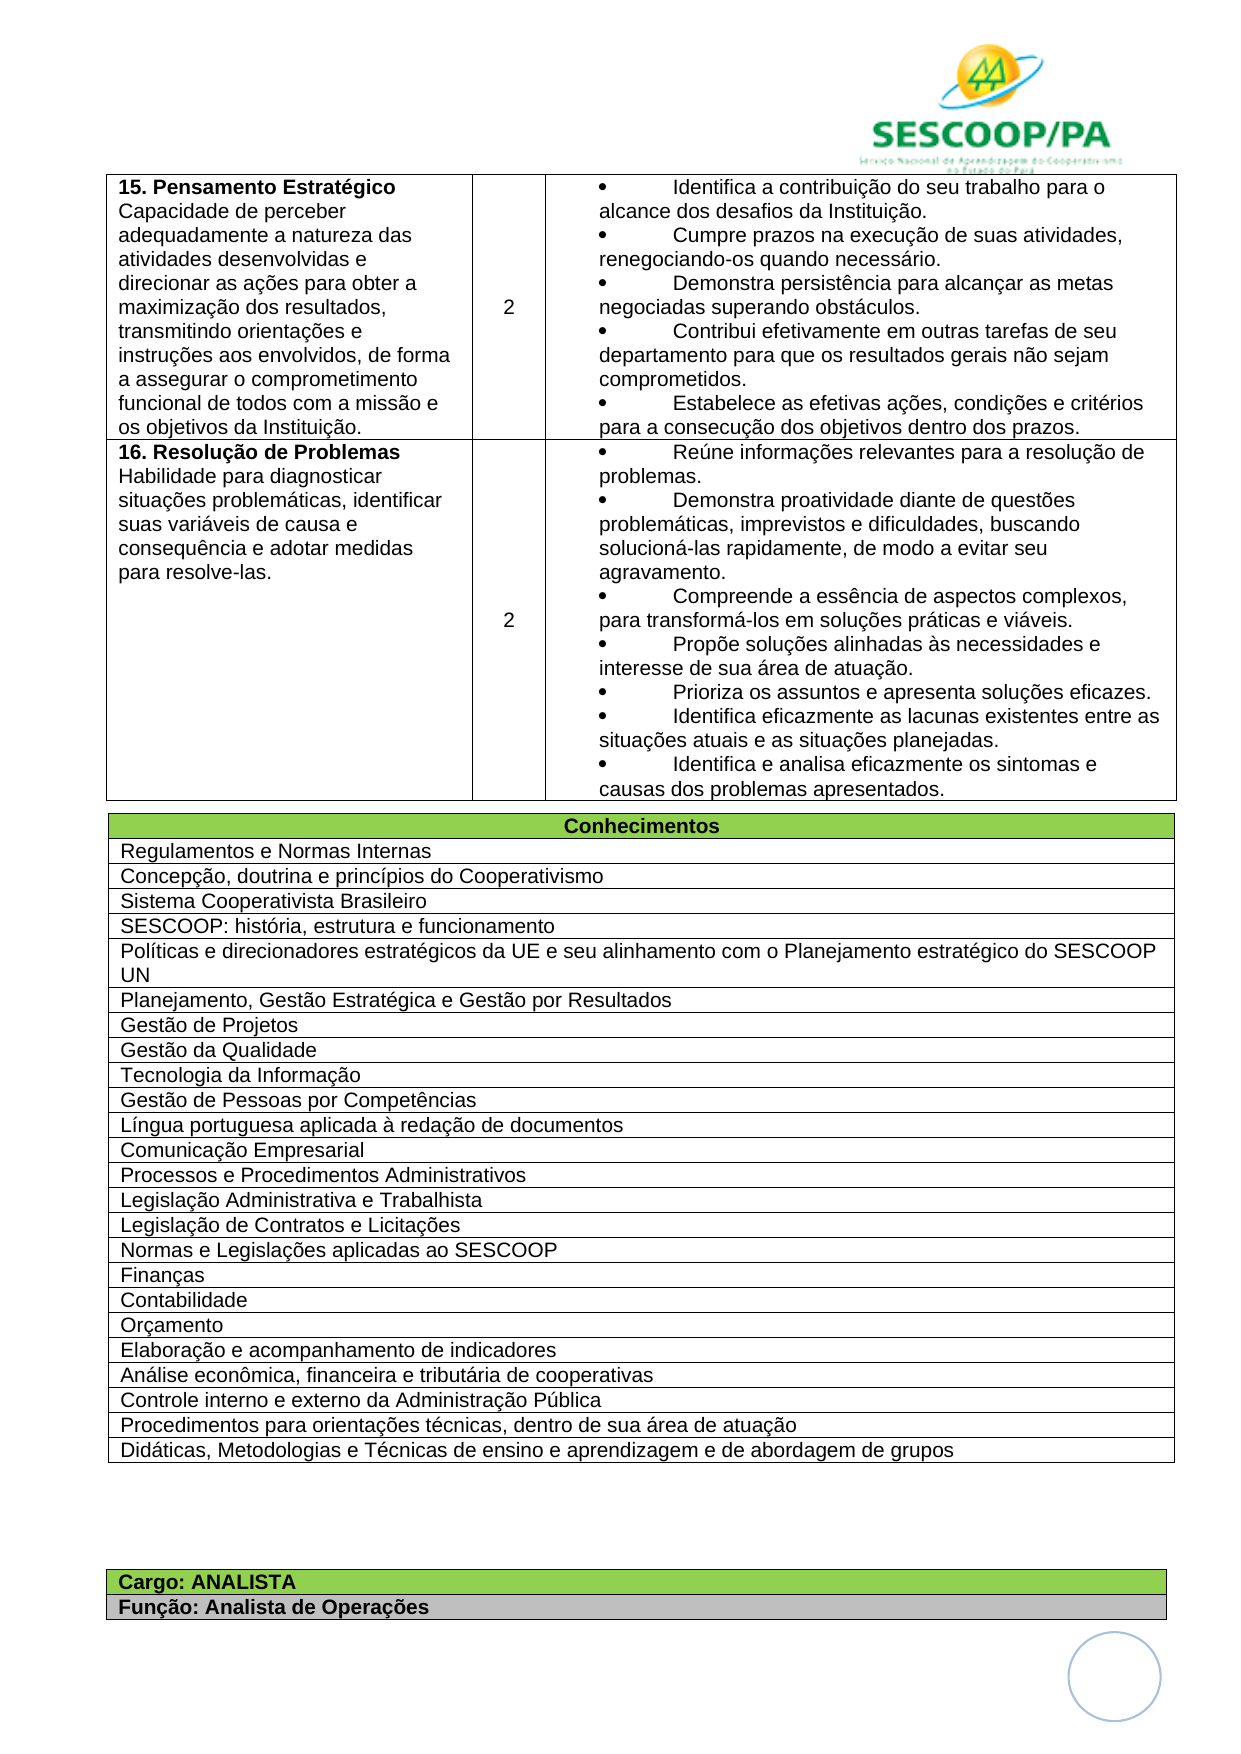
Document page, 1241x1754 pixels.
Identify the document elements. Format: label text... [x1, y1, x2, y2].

table_cell 16. Resolução de Problemas Habilidade para diagnosticar situações problemáticas, identificar suas variáveis de causa e consequência e adotar medidas para resolve-las. [107, 440, 472, 800]
table_cell Língua portuguesa aplicada à redação de documentos [109, 1113, 1174, 1137]
table_cell 2 [473, 440, 545, 800]
table_cell Controle interno e externo da Administração Pública [109, 1388, 1174, 1412]
table_cell Contabilidade [109, 1288, 1174, 1312]
table_cell Legislação Administrativa e Trabalhista [109, 1188, 1174, 1212]
table_cell Processos e Procedimentos Administrativos [109, 1163, 1174, 1187]
table_cell Comunicação Empresarial [109, 1138, 1174, 1162]
table_cell SESCOOP: história, estrutura e funcionamento [109, 914, 1174, 938]
table_cell Procedimentos para orientações técnicas, dentro de sua área de atuação [109, 1413, 1174, 1437]
table_cell Concepção, doutrina e princípios do Cooperativismo [109, 864, 1174, 888]
table_cell Função: Analista de Operações [107, 1595, 1166, 1619]
table_cell Regulamentos e Normas Internas [109, 839, 1174, 863]
table_cell Tecnologia da Informação [109, 1063, 1174, 1087]
table_header Conhecimentos [109, 814, 1174, 838]
table_cell Reúne informações relevantes para a resolução de problemas. Demonstra proatividade diante de questões problemáticas, imprevistos e dificuldades, buscando solucioná-las rapidamente, de modo a evitar seu agravamento. Compreende a essência de aspectos complexos, para transformá-los em soluções práticas e viáveis. Propõe soluções alinhadas às necessidades e interesse de sua área de atuação. Prioriza os assuntos e apresenta soluções eficazes. Identifica eficazmente as lacunas existentes entre as situações atuais e as situações planejadas. Identifica e analisa eficazmente os sintomas e causas dos problemas apresentados. [546, 440, 1176, 800]
table_cell Finanças [109, 1263, 1174, 1287]
table_cell Identifica a contribuição do seu trabalho para o alcance dos desafios da Instituição. Cumpre prazos na execução de suas atividades, renegociando-os quando necessário. Demonstra persistência para alcançar as metas negociadas superando obstáculos. Contribui efetivamente em outras tarefas de seu departamento para que os resultados gerais não sejam comprometidos. Estabelece as efetivas ações, condições e critérios para a consecução dos objetivos dentro dos prazos. [546, 175, 1176, 439]
table_header Cargo: ANALISTA [107, 1570, 1166, 1594]
table_cell Planejamento, Gestão Estratégica e Gestão por Resultados [109, 988, 1174, 1012]
table_cell Gestão de Projetos [109, 1013, 1174, 1037]
table_cell Sistema Cooperativista Brasileiro [109, 889, 1174, 913]
table_cell Legislação de Contratos e Licitações [109, 1213, 1174, 1237]
table_cell 2 [473, 175, 545, 439]
table_cell Gestão de Pessoas por Competências [109, 1088, 1174, 1112]
table_cell Normas e Legislações aplicadas ao SESCOOP [109, 1238, 1174, 1262]
table_cell Gestão da Qualidade [109, 1038, 1174, 1062]
table_cell Orçamento [109, 1313, 1174, 1337]
table_cell Didáticas, Metodologias e Técnicas de ensino e aprendizagem e de abordagem de grupos [109, 1438, 1174, 1462]
table_cell Elaboração e acompanhamento de indicadores [109, 1338, 1174, 1362]
table_cell 15. Pensamento Estratégico Capacidade de perceber adequadamente a natureza das atividades desenvolvidas e direcionar as ações para obter a maximização dos resultados, transmitindo orientações e instruções aos envolvidos, de forma a assegurar o comprometimento funcional de todos com a missão e os objetivos da Instituição. [107, 175, 472, 439]
table_cell Análise econômica, financeira e tributária de cooperativas [109, 1363, 1174, 1387]
table_cell Políticas e direcionadores estratégicos da UE e seu alinhamento com o Planejamento estratégico do SESCOOP UN [109, 939, 1174, 987]
